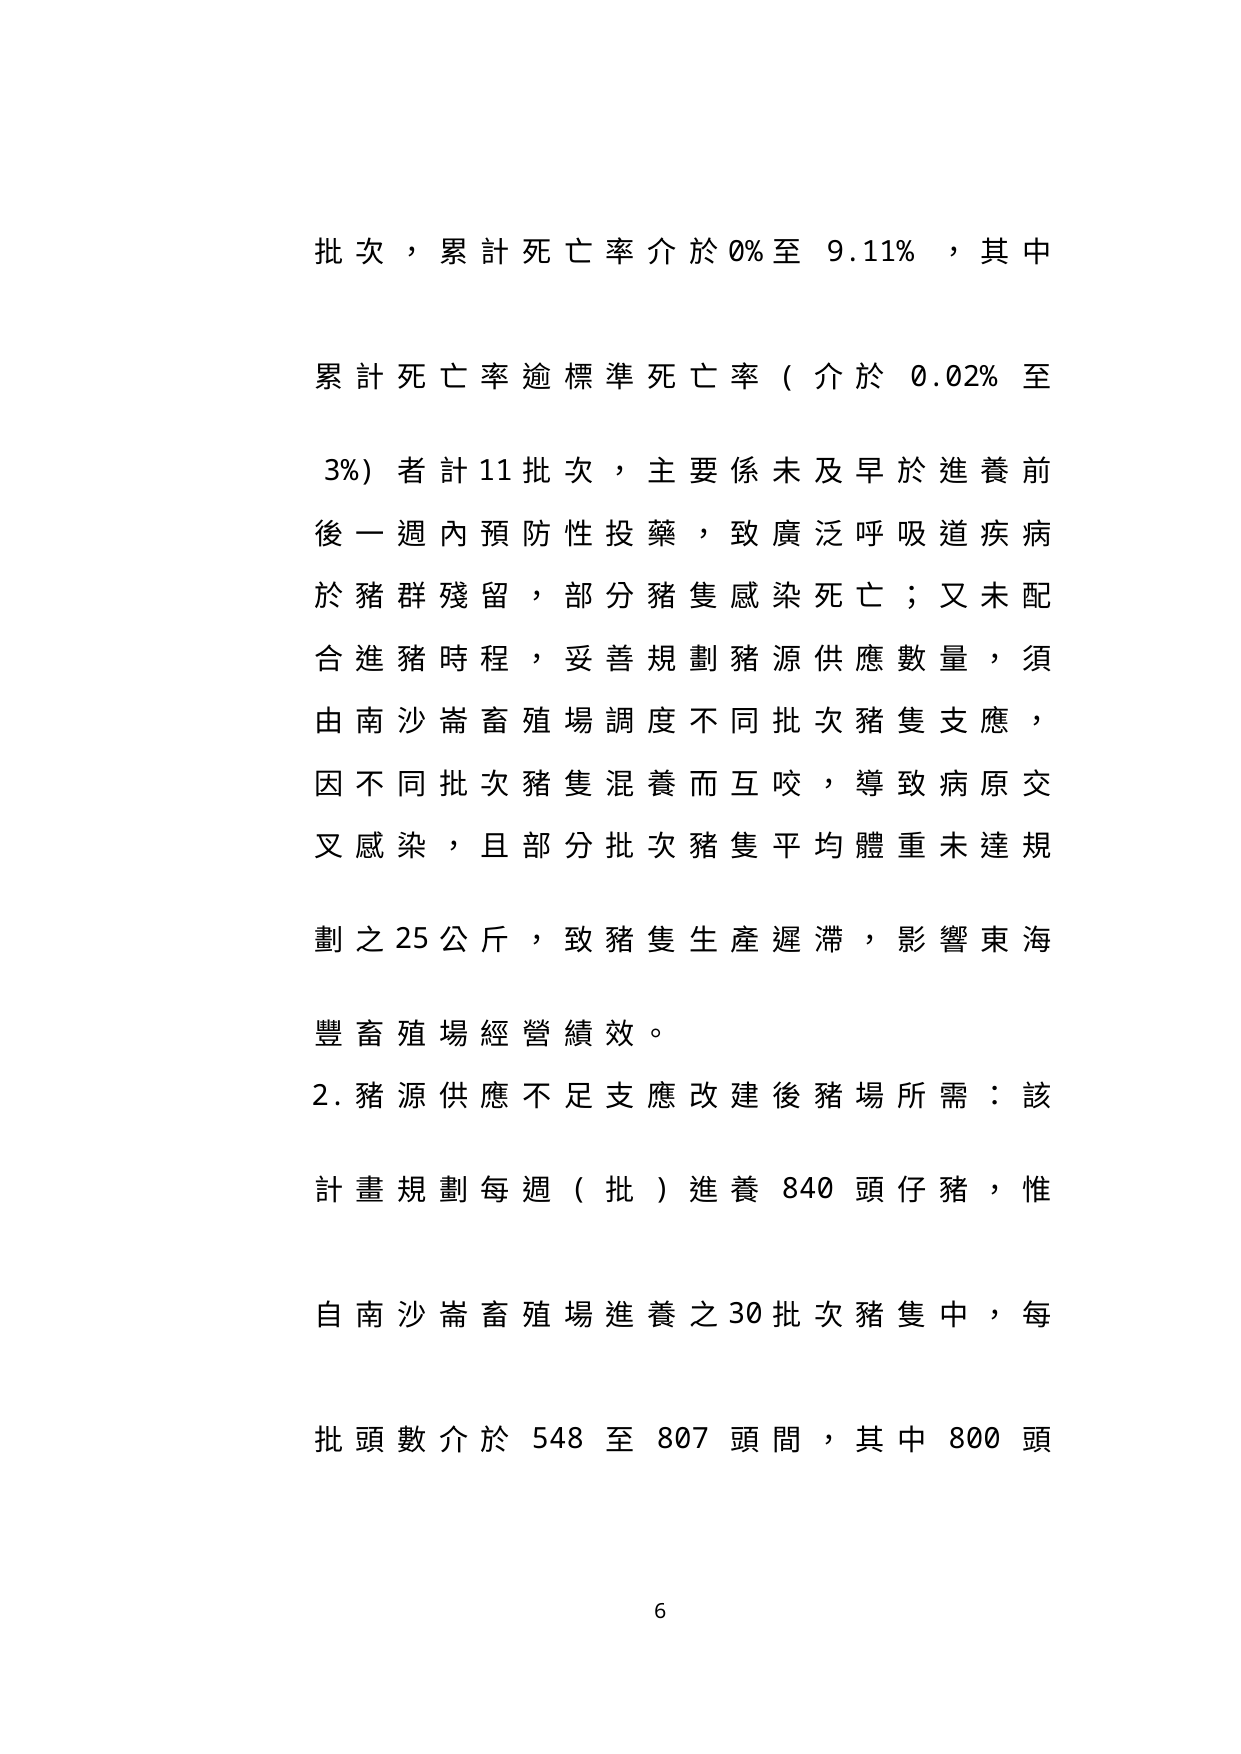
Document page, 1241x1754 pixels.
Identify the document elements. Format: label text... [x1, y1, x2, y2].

text 2.豬源供應不足支應改建後豬場所需：該計畫規劃每週(批)進養840頭仔豬，惟自南沙崙畜殖場進養之30批次豬隻中，每批頭數介於548至807頭間，其中800頭 [271, 1052, 1058, 1490]
text 1.豬隻死亡率高於預期，影響經營績效：東海豐豬場改進計畫規劃採二階段異地飼養統進統出模式，由臺南南沙崙畜殖場(下稱南沙崙畜殖場)，每週(批)供應25公斤以上仔豬至東海豐畜殖場飼養，避免交叉感染以提高豬隻育成率，預計豬隻死亡率以飼養18週累計死亡率低於3%為標準(下稱標準死亡率)。截至109年4月4日止，東海豐畜殖場已進養30批次豬隻，飼養達18週並完成銷售者計10批次，累計死亡率介於5.89%至28.38%，遠逾標準死亡率；飼養未達18週或未完成銷售者計20批次，累計死亡率介於0%至9.11%，其中累計死亡率逾標準死亡率(介於0.02%至3%)者計11批次，主要係未及早於進養前後一週內預防性投藥，致廣泛呼吸道疾病於豬群殘留，部分豬隻感染死亡；又未配合進豬時程，妥善規劃豬源供應數量，須由南沙崙畜殖場調度不同批次豬隻支應，因不同批次豬隻混養而互咬，導致病原交叉感染，且部分批次豬隻平均體重未達規劃之25公斤，致豬隻生產遲滯，影響東海豐畜殖場經營績效。 [271, 177, 1058, 1052]
